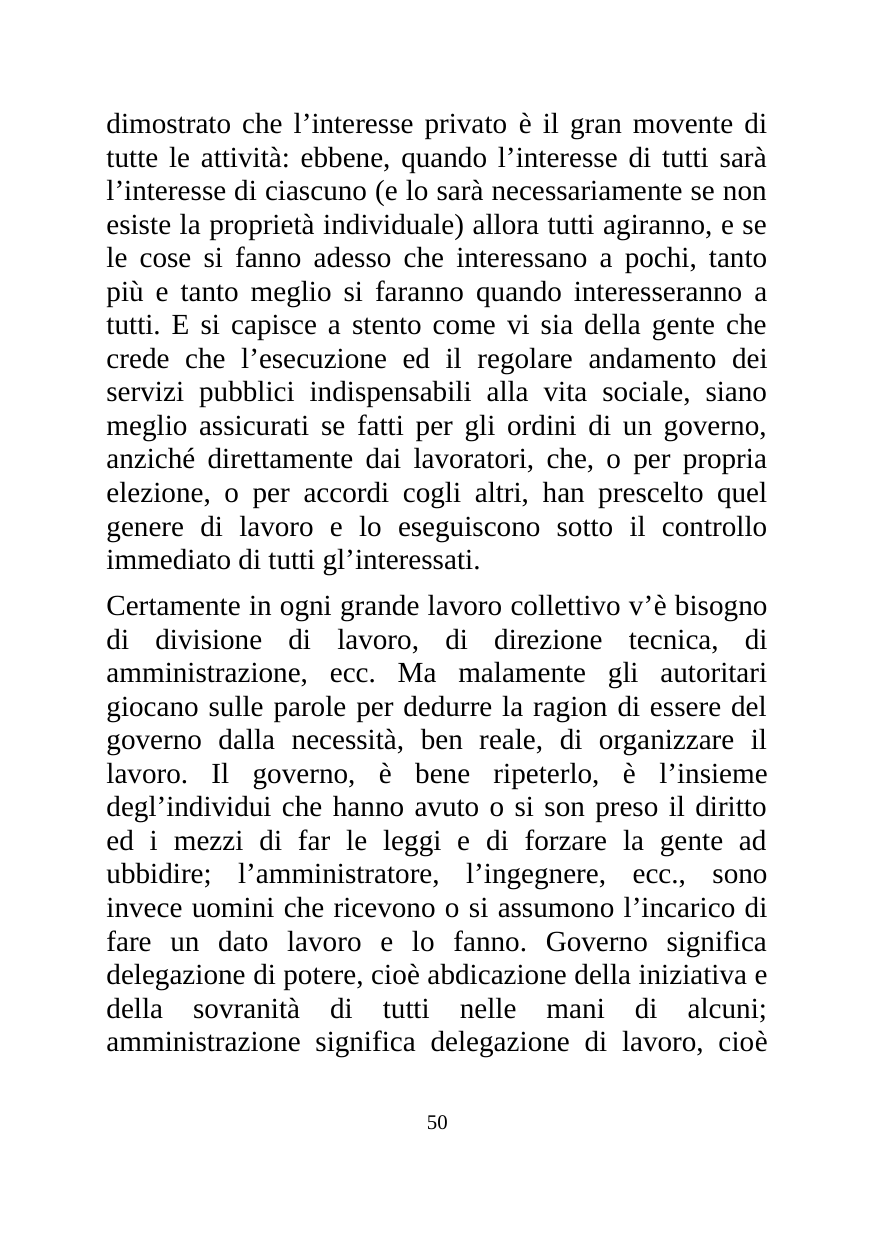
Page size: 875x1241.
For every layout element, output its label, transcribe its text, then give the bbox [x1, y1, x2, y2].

text dimostrato che l’interesse privato è il gran movente di tutte le attività: ebbene, quando l’interesse di tutti sarà l’interesse di ciascuno (e lo sarà necessariamente se non esiste la proprietà individuale) allora tutti agiranno, e se le cose si fanno adesso che interessano a pochi, tanto più e tanto meglio si faranno quando interesseranno a tutti. E si capisce a stento come vi sia della gente che crede che l’esecuzione ed il regolare andamento dei servizi pubblici indispensabili alla vita sociale, siano meglio assicurati se fatti per gli ordini di un governo, anziché direttamente dai lavoratori, che, o per propria elezione, o per accordi cogli altri, han prescelto quel genere di lavoro e lo eseguiscono sotto il controllo immediato di tutti gl’interessati. [106, 106, 768, 576]
text Certamente in ogni grande lavoro collettivo v’è bisogno di divisione di lavoro, di direzione tecnica, di amministrazione, ecc. Ma malamente gli autoritari giocano sulle parole per dedurre la ragion di essere del governo dalla necessità, ben reale, di organizzare il lavoro. Il governo, è bene ripeterlo, è l’insieme degl’individui che hanno avuto o si son preso il diritto ed i mezzi di far le leggi e di forzare la gente ad ubbidire; l’amministratore, l’ingegnere, ecc., sono invece uomini che ricevono o si assumono l’incarico di fare un dato lavoro e lo fanno. Governo significa delegazione di potere, cioè abdicazione della iniziativa e della sovranità di tutti nelle mani di alcuni; amministrazione significa delegazione di lavoro, cioè [106, 588, 768, 1058]
